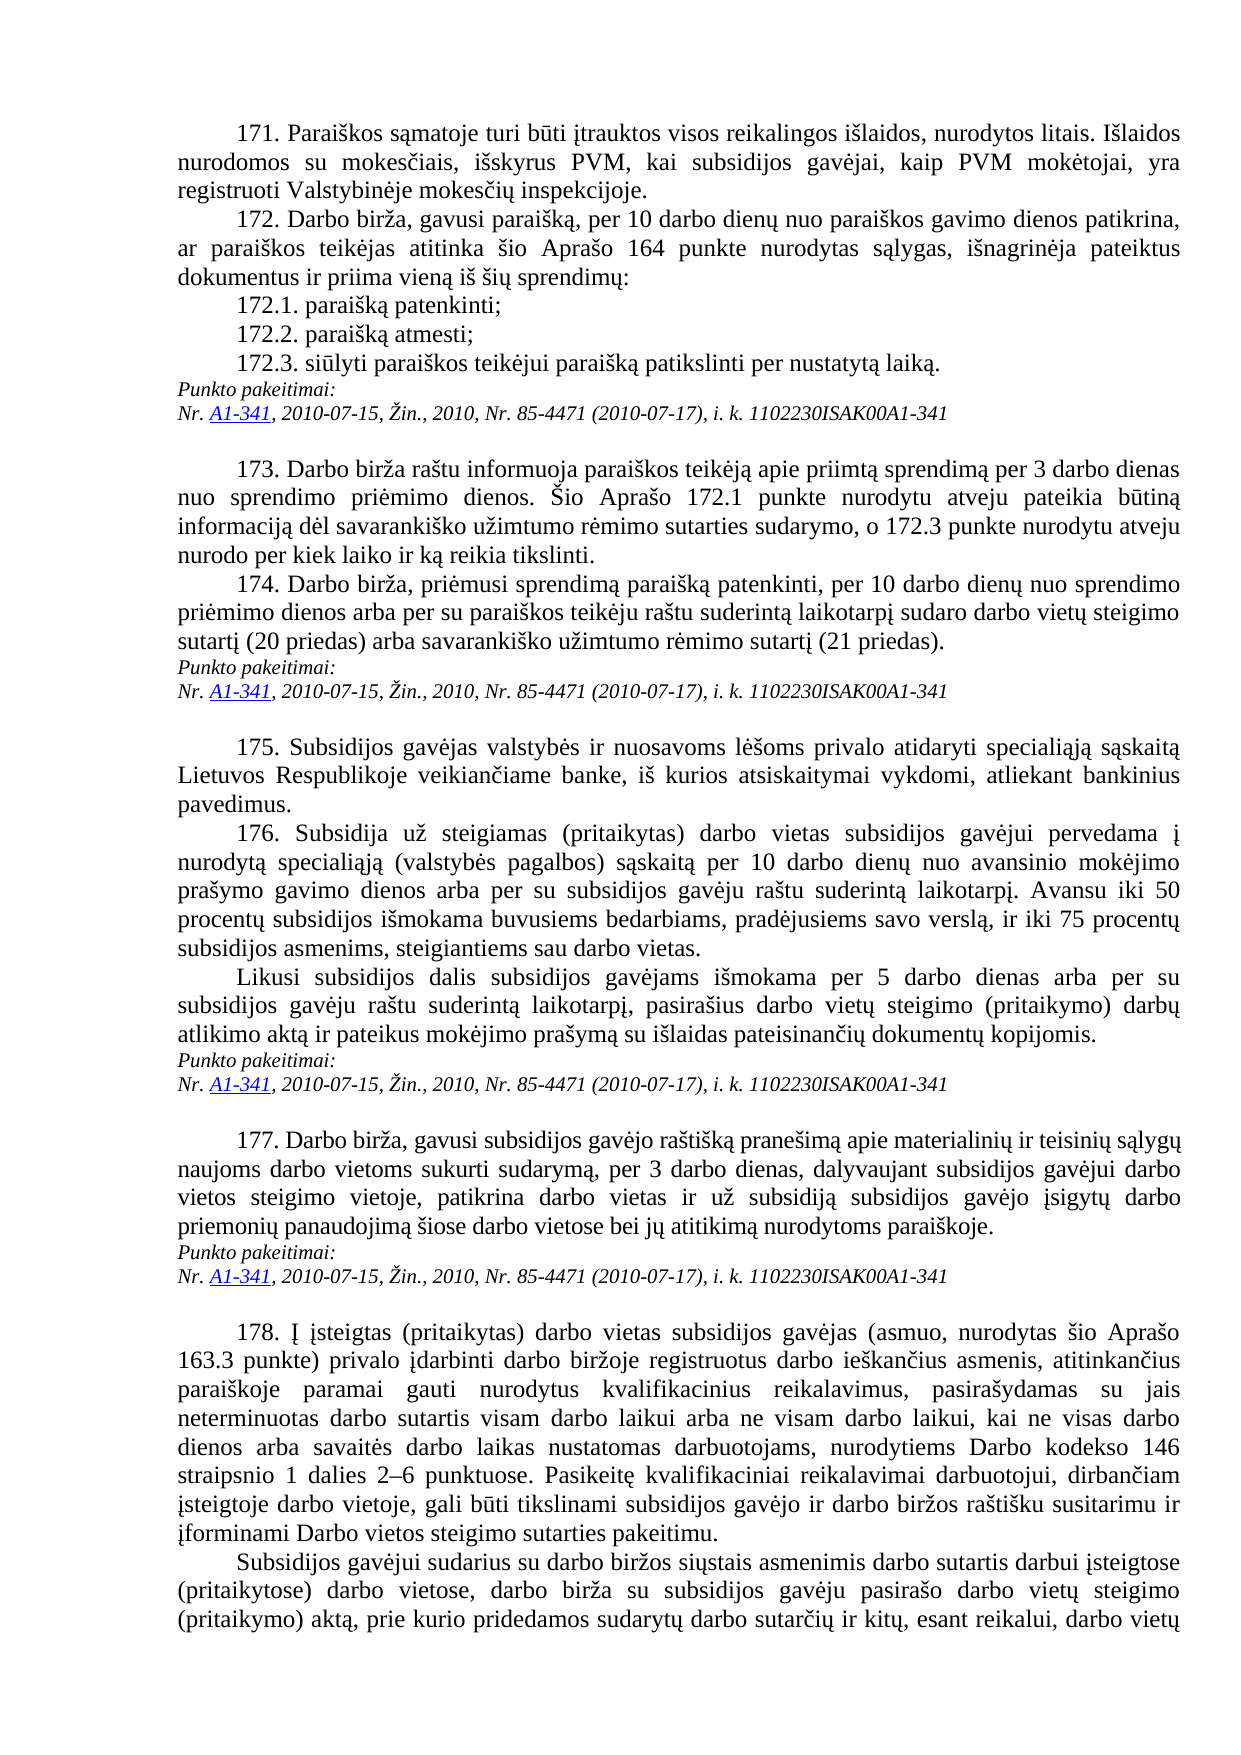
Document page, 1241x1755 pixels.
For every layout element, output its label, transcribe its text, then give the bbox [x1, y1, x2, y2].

text 172.3. siūlyti paraiškos teikėjui paraišką patikslinti per nustatytą laiką. [177, 348, 1181, 377]
text 172.2. paraišką atmesti; [177, 319, 1181, 348]
text 172. Darbo birža, gavusi paraišką, per 10 darbo dienų nuo paraiškos gavimo dienos patikrina, ar paraiškos teikėjas atitinka šio Aprašo 164 punkte nurodytas sąlygas, išnagrinėja pateiktus dokumentus ir priima vieną iš šių sprendimų: [177, 204, 1181, 291]
text 171. Paraiškos sąmatoje turi būti įtrauktos visos reikalingos išlaidos, nurodytos litais. Išlaidos nurodomos su mokesčiais, išskyrus PVM, kai subsidijos gavėjai, kaip PVM mokėtojai, yra registruoti Valstybinėje mokesčių inspekcijoje. [177, 118, 1181, 204]
text Nr. A1-341, 2010-07-15, Žin., 2010, Nr. 85-4471 (2010-07-17), i. k. 1102230ISAK00A1-341 [177, 1264, 1181, 1288]
text Likusi subsidijos dalis subsidijos gavėjams išmokama per 5 darbo dienas arba per su subsidijos gavėju raštu suderintą laikotarpį, pasirašius darbo vietų steigimo (pritaikymo) darbų atlikimo aktą ir pateikus mokėjimo prašymą su išlaidas pateisinančių dokumentų kopijomis. [177, 962, 1181, 1048]
text Nr. A1-341, 2010-07-15, Žin., 2010, Nr. 85-4471 (2010-07-17), i. k. 1102230ISAK00A1-341 [177, 679, 1181, 703]
text 176. Subsidija už steigiamas (pritaikytas) darbo vietas subsidijos gavėjui pervedama į nurodytą specialiąją (valstybės pagalbos) sąskaitą per 10 darbo dienų nuo avansinio mokėjimo prašymo gavimo dienos arba per su subsidijos gavėju raštu suderintą laikotarpį. Avansu iki 50 procentų subsidijos išmokama buvusiems bedarbiams, pradėjusiems savo verslą, ir iki 75 procentų subsidijos asmenims, steigiantiems sau darbo vietas. [177, 818, 1181, 962]
text 172.1. paraišką patenkinti; [177, 291, 1181, 319]
text 177. Darbo birža, gavusi subsidijos gavėjo raštišką pranešimą apie materialinių ir teisinių sąlygų naujoms darbo vietoms sukurti sudarymą, per 3 darbo dienas, dalyvaujant subsidijos gavėjui darbo vietos steigimo vietoje, patikrina darbo vietas ir už subsidiją subsidijos gavėjo įsigytų darbo priemonių panaudojimą šiose darbo vietose bei jų atitikimą nurodytoms paraiškoje. [177, 1125, 1181, 1240]
text 175. Subsidijos gavėjas valstybės ir nuosavoms lėšoms privalo atidaryti specialiąją sąskaitą Lietuvos Respublikoje veikiančiame banke, iš kurios atsiskaitymai vykdomi, atliekant bankinius pavedimus. [177, 732, 1181, 818]
text 174. Darbo birža, priėmusi sprendimą paraišką patenkinti, per 10 darbo dienų nuo sprendimo priėmimo dienos arba per su paraiškos teikėju raštu suderintą laikotarpį sudaro darbo vietų steigimo sutartį (20 priedas) arba savarankiško užimtumo rėmimo sutartį (21 priedas). [177, 569, 1181, 655]
text Punkto pakeitimai: [177, 655, 1181, 679]
text Punkto pakeitimai: [177, 377, 1181, 401]
text Nr. A1-341, 2010-07-15, Žin., 2010, Nr. 85-4471 (2010-07-17), i. k. 1102230ISAK00A1-341 [177, 401, 1181, 425]
text Subsidijos gavėjui sudarius su darbo biržos siųstais asmenimis darbo sutartis darbui įsteigtose (pritaikytose) darbo vietose, darbo birža su subsidijos gavėju pasirašo darbo vietų steigimo (pritaikymo) aktą, prie kurio pridedamos sudarytų darbo sutarčių ir kitų, esant reikalui, darbo vietų [177, 1547, 1181, 1633]
text Nr. A1-341, 2010-07-15, Žin., 2010, Nr. 85-4471 (2010-07-17), i. k. 1102230ISAK00A1-341 [177, 1072, 1181, 1096]
text 178. Į įsteigtas (pritaikytas) darbo vietas subsidijos gavėjas (asmuo, nurodytas šio Aprašo 163.3 punkte) privalo įdarbinti darbo biržoje registruotus darbo ieškančius asmenis, atitinkančius paraiškoje paramai gauti nurodytus kvalifikacinius reikalavimus, pasirašydamas su jais neterminuotas darbo sutartis visam darbo laikui arba ne visam darbo laikui, kai ne visas darbo dienos arba savaitės darbo laikas nustatomas darbuotojams, nurodytiems Darbo kodekso 146 straipsnio 1 dalies 2–6 punktuose. Pasikeitę kvalifikaciniai reikalavimai darbuotojui, dirbančiam įsteigtoje darbo vietoje, gali būti tikslinami subsidijos gavėjo ir darbo biržos raštišku susitarimu ir įforminami Darbo vietos steigimo sutarties pakeitimu. [177, 1317, 1181, 1547]
text Punkto pakeitimai: [177, 1048, 1181, 1072]
text 173. Darbo birža raštu informuoja paraiškos teikėją apie priimtą sprendimą per 3 darbo dienas nuo sprendimo priėmimo dienos. Šio Aprašo 172.1 punkte nurodytu atveju pateikia būtiną informaciją dėl savarankiško užimtumo rėmimo sutarties sudarymo, o 172.3 punkte nurodytu atveju nurodo per kiek laiko ir ką reikia tikslinti. [177, 454, 1181, 569]
text Punkto pakeitimai: [177, 1240, 1181, 1264]
